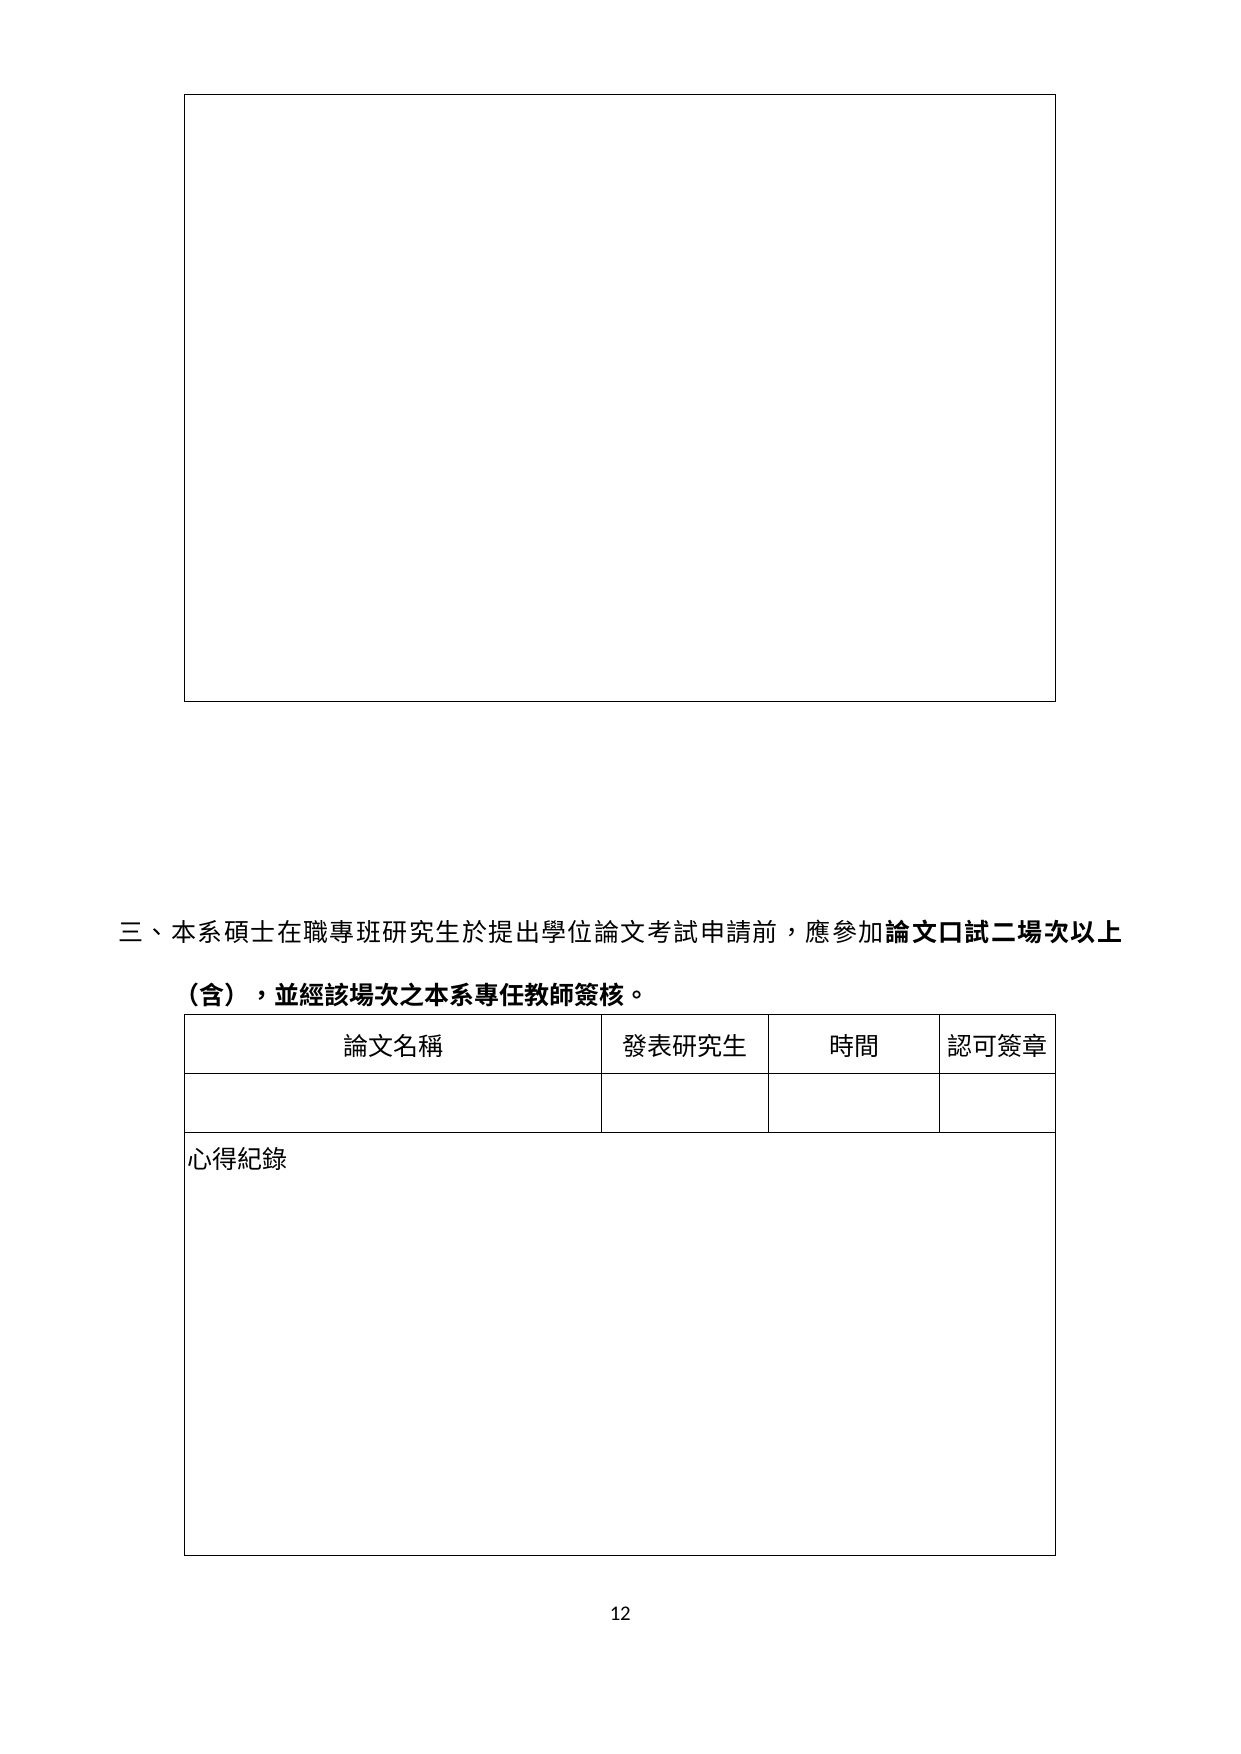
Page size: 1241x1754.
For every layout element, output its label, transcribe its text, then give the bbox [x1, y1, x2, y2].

table_header 發表研究生 [602, 1015, 768, 1073]
table_cell [940, 1074, 1055, 1132]
table_cell [602, 1074, 768, 1132]
table_cell [769, 1074, 939, 1132]
table_cell [185, 1074, 601, 1132]
table_cell [185, 95, 1055, 701]
table_cell 心得紀錄 [185, 1133, 1055, 1554]
table_header 時間 [769, 1015, 939, 1073]
table_header 認可簽章 [940, 1015, 1055, 1073]
table_header 論文名稱 [185, 1015, 601, 1073]
text 三、本系碩士在職專班研究生於提出學位論文考試申請前，應參加論文口試二場次以上（含），並經該場次之本系專任教師簽核。 [118, 889, 1122, 1014]
